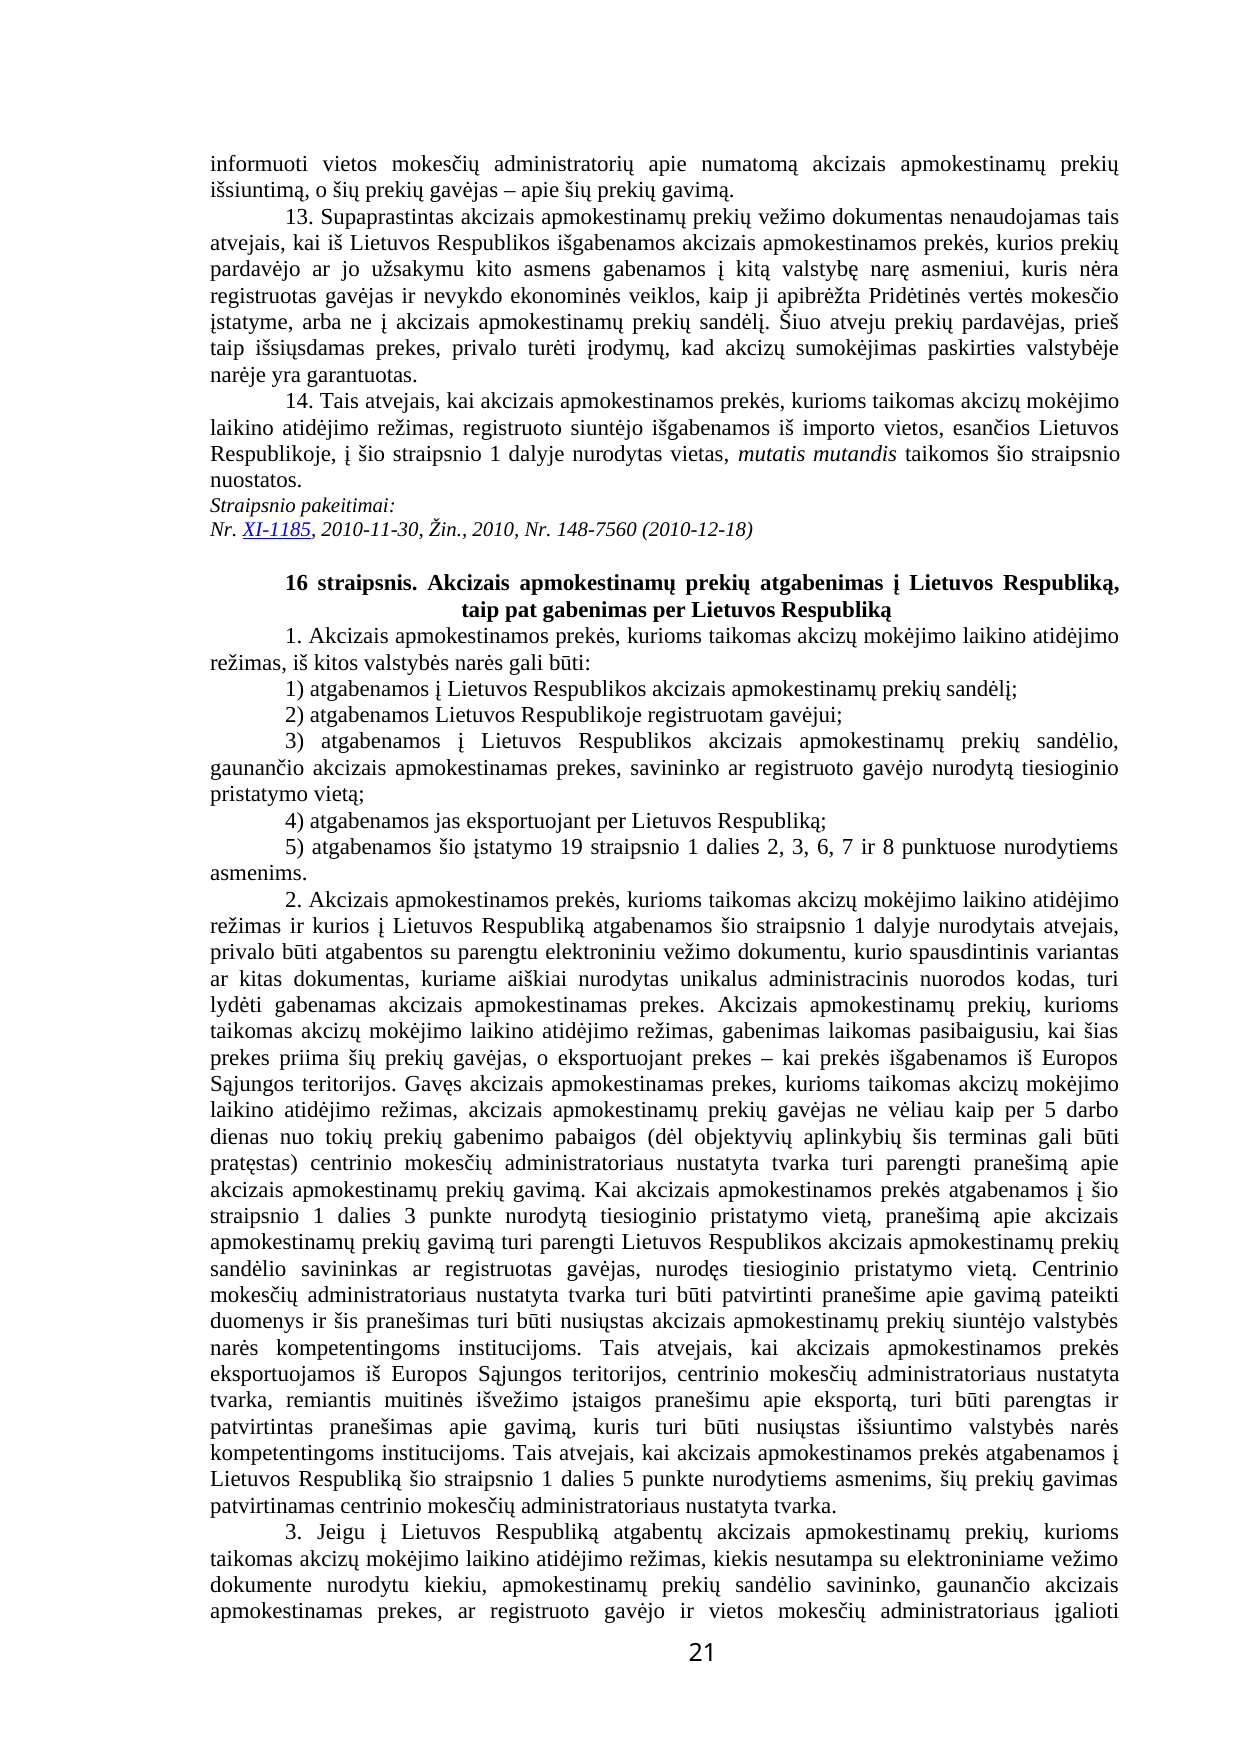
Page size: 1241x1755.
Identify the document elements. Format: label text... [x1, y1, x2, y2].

text 16 straipsnis. Akcizais apmokestinamų prekių atgabenimas į Lietuvos Respubliką, taip pat gabenimas per Lietuvos Respubliką [285, 569, 1120, 622]
text 14. Tais atvejais, kai akcizais apmokestinamos prekės, kurioms taikomas akcizų mokėjimo laikino atidėjimo režimas, registruoto siuntėjo išgabenamos iš importo vietos, esančios Lietuvos Respublikoje, į šio straipsnio 1 dalyje nurodytas vietas, mutatis mutandis taikomos šio straipsnio nuostatos. [210, 387, 1120, 493]
text 5) atgabenamos šio įstatymo 19 straipsnio 1 dalies 2, 3, 6, 7 ir 8 punktuose nurodytiems asmenims. [210, 833, 1120, 886]
text 13. Supaprastintas akcizais apmokestinamų prekių vežimo dokumentas nenaudojamas tais atvejais, kai iš Lietuvos Respublikos išgabenamos akcizais apmokestinamos prekės, kurios prekių pardavėjo ar jo užsakymu kito asmens gabenamos į kitą valstybę narę asmeniui, kuris nėra registruotas gavėjas ir nevykdo ekonominės veiklos, kaip ji apibrėžta Pridėtinės vertės mokesčio įstatyme, arba ne į akcizais apmokestinamų prekių sandėlį. Šiuo atveju prekių pardavėjas, prieš taip išsiųsdamas prekes, privalo turėti įrodymų, kad akcizų sumokėjimas paskirties valstybėje narėje yra garantuotas. [210, 203, 1120, 387]
text 2. Akcizais apmokestinamos prekės, kurioms taikomas akcizų mokėjimo laikino atidėjimo režimas ir kurios į Lietuvos Respubliką atgabenamos šio straipsnio 1 dalyje nurodytais atvejais, privalo būti atgabentos su parengtu elektroniniu vežimo dokumentu, kurio spausdintinis variantas ar kitas dokumentas, kuriame aiškiai nurodytas unikalus administracinis nuorodos kodas, turi lydėti gabenamas akcizais apmokestinamas prekes. Akcizais apmokestinamų prekių, kurioms taikomas akcizų mokėjimo laikino atidėjimo režimas, gabenimas laikomas pasibaigusiu, kai šias prekes priima šių prekių gavėjas, o eksportuojant prekes – kai prekės išgabenamos iš Europos Sąjungos teritorijos. Gavęs akcizais apmokestinamas prekes, kurioms taikomas akcizų mokėjimo laikino atidėjimo režimas, akcizais apmokestinamų prekių gavėjas ne vėliau kaip per 5 darbo dienas nuo tokių prekių gabenimo pabaigos (dėl objektyvių aplinkybių šis terminas gali būti pratęstas) centrinio mokesčių administratoriaus nustatyta tvarka turi parengti pranešimą apie akcizais apmokestinamų prekių gavimą. Kai akcizais apmokestinamos prekės atgabenamos į šio straipsnio 1 dalies 3 punkte nurodytą tiesioginio pristatymo vietą, pranešimą apie akcizais apmokestinamų prekių gavimą turi parengti Lietuvos Respublikos akcizais apmokestinamų prekių sandėlio savininkas ar registruotas gavėjas, nurodęs tiesioginio pristatymo vietą. Centrinio mokesčių administratoriaus nustatyta tvarka turi būti patvirtinti pranešime apie gavimą pateikti duomenys ir šis pranešimas turi būti nusiųstas akcizais apmokestinamų prekių siuntėjo valstybės narės kompetentingoms institucijoms. Tais atvejais, kai akcizais apmokestinamos prekės eksportuojamos iš Europos Sąjungos teritorijos, centrinio mokesčių administratoriaus nustatyta tvarka, remiantis muitinės išvežimo įstaigos pranešimu apie eksportą, turi būti parengtas ir patvirtintas pranešimas apie gavimą, kuris turi būti nusiųstas išsiuntimo valstybės narės kompetentingoms institucijoms. Tais atvejais, kai akcizais apmokestinamos prekės atgabenamos į Lietuvos Respubliką šio straipsnio 1 dalies 5 punkte nurodytiems asmenims, šių prekių gavimas patvirtinamas centrinio mokesčių administratoriaus nustatyta tvarka. [210, 886, 1120, 1518]
text Nr. XI-1185, 2010-11-30, Žin., 2010, Nr. 148-7560 (2010-12-18) [210, 517, 1120, 541]
text 3) atgabenamos į Lietuvos Respublikos akcizais apmokestinamų prekių sandėlio, gaunančio akcizais apmokestinamas prekes, savininko ar registruoto gavėjo nurodytą tiesioginio pristatymo vietą; [210, 728, 1120, 807]
text 2) atgabenamos Lietuvos Respublikoje registruotam gavėjui; [210, 701, 1120, 728]
text 3. Jeigu į Lietuvos Respubliką atgabentų akcizais apmokestinamų prekių, kurioms taikomas akcizų mokėjimo laikino atidėjimo režimas, kiekis nesutampa su elektroniniame vežimo dokumente nurodytu kiekiu, apmokestinamų prekių sandėlio savininko, gaunančio akcizais apmokestinamas prekes, ar registruoto gavėjo ir vietos mokesčių administratoriaus įgalioti [210, 1518, 1120, 1624]
text 1. Akcizais apmokestinamos prekės, kurioms taikomas akcizų mokėjimo laikino atidėjimo režimas, iš kitos valstybės narės gali būti: [210, 622, 1120, 675]
text informuoti vietos mokesčių administratorių apie numatomą akcizais apmokestinamų prekių išsiuntimą, o šių prekių gavėjas – apie šių prekių gavimą. [210, 150, 1120, 203]
text Straipsnio pakeitimai: [210, 493, 1120, 517]
text 1) atgabenamos į Lietuvos Respublikos akcizais apmokestinamų prekių sandėlį; [210, 675, 1120, 701]
text 4) atgabenamos jas eksportuojant per Lietuvos Respubliką; [210, 807, 1120, 833]
